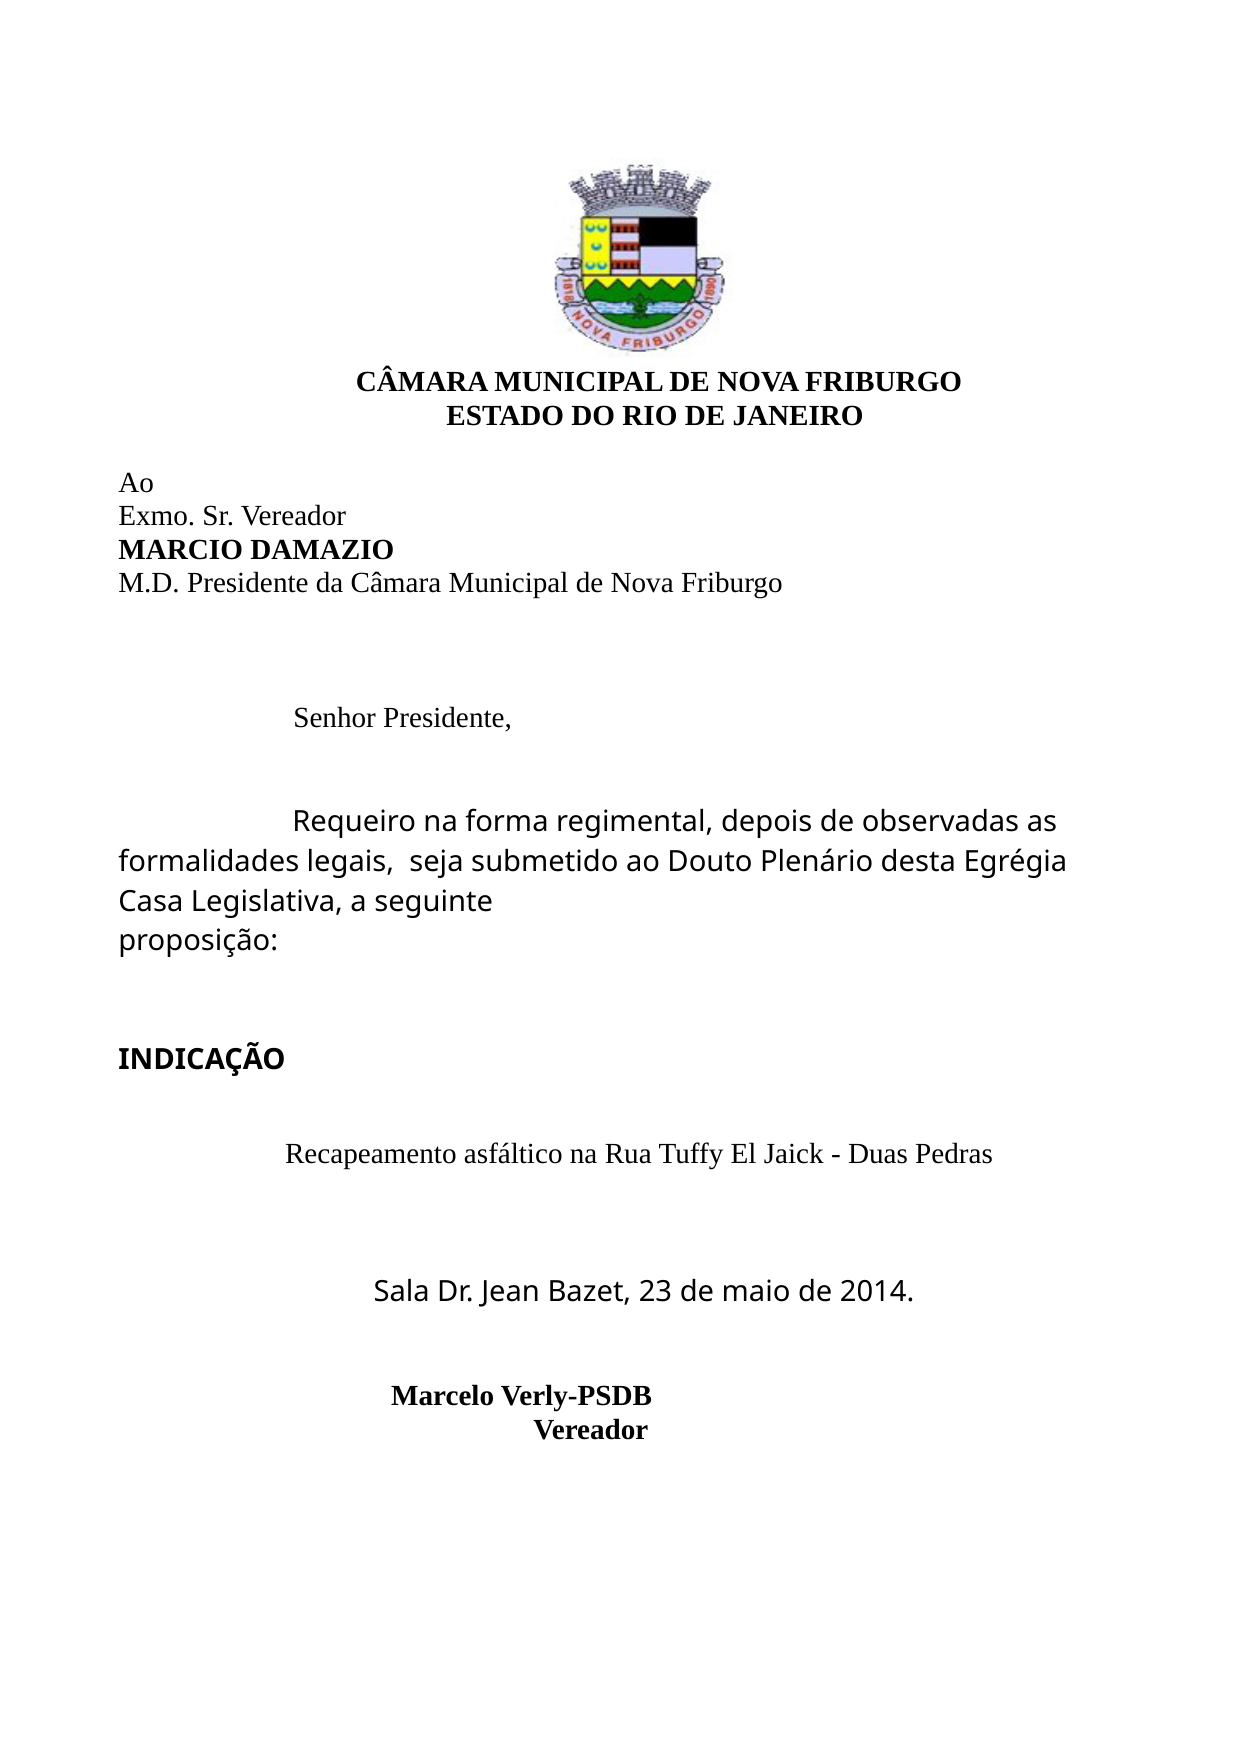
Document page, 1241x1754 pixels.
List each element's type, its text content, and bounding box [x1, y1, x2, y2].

text INDICAÇÃO [118, 1038, 1122, 1078]
text MARCIO DAMAZIO [118, 532, 1122, 566]
text Sala Dr. Jean Bazet, 23 de maio de 2014. [118, 1270, 1122, 1309]
text Requeiro na forma regimental, depois de observadas as formalidades legais, seja submetido ao Douto Plenário desta Egrégia Casa Legislativa, a seguinte [118, 800, 1122, 919]
text Senhor Presidente, [118, 700, 1122, 733]
text Ao [118, 465, 1122, 498]
text Recapeamento asfáltico na Rua Tuffy El Jaick - Duas Pedras [118, 1136, 1122, 1169]
text ESTADO DO RIO DE JANEIRO [118, 398, 1122, 431]
text M.D. Presidente da Câmara Municipal de Nova Friburgo [118, 566, 1122, 599]
text Exmo. Sr. Vereador [118, 498, 1122, 532]
text CÂMARA MUNICIPAL DE NOVA FRIBURGO [118, 118, 1122, 398]
text Vereador [118, 1412, 1122, 1446]
text Marcelo Verly-PSDB [118, 1378, 1122, 1412]
text proposição: [118, 919, 1122, 959]
